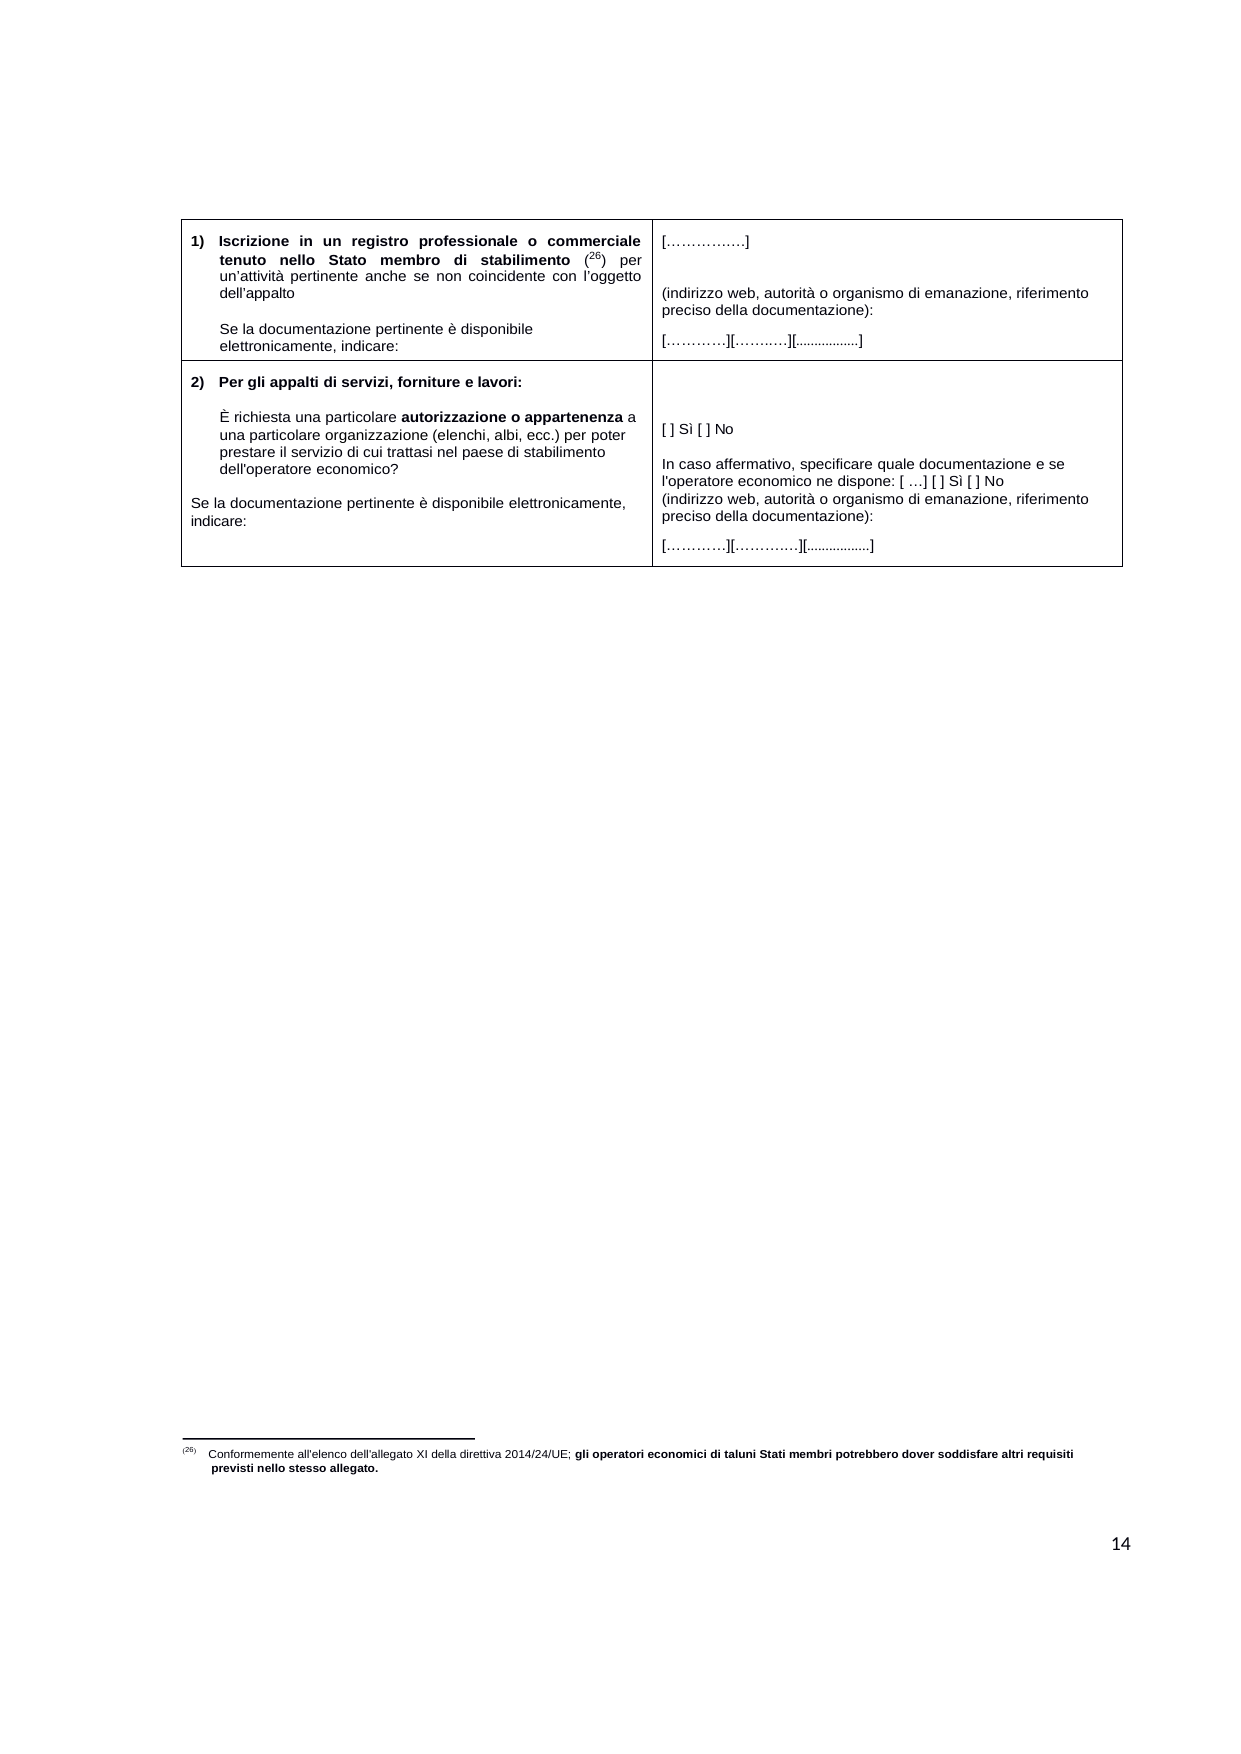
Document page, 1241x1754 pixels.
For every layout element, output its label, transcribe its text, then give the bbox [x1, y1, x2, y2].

table_header [………….…] (indirizzo web, autorità o organismo di emanazione, riferimento preciso della documentazione): […………][……..…][ ] [653, 220, 1122, 360]
table_cell [ ] Sì [ ] No In caso affermativo, specificare quale documentazione e se l'operatore economico ne dispone: [ …] [ ] Sì [ ] No (indirizzo web, autorità o organismo di emanazione, riferimento preciso della documentazione): […………][……….…][ ] [653, 361, 1122, 566]
table_header 1) Iscrizione in un registro professionale o commerciale tenuto nello Stato membro di stabilimento (26) per un’attività pertinente anche se non coincidente con l’oggetto dell’appalto Se la documentazione pertinente è disponibile elettronicamente, indicare: [182, 220, 652, 360]
text (26) Conformemente all'elenco dell'allegato XI della direttiva 2014/24/UE; gli operatori economici di taluni Stati membri potrebbero dover soddisfare altri requisiti previsti nello stesso allegato. [182, 1446, 1106, 1474]
table_cell 2) Per gli appalti di servizi, forniture e lavori: È richiesta una particolare autorizzazione o appartenenza a una particolare organizzazione (elenchi, albi, ecc.) per poter prestare il servizio di cui trattasi nel paese di stabilimento dell'operatore economico? Se la documentazione pertinente è disponibile elettronicamente, indicare: [182, 361, 652, 566]
